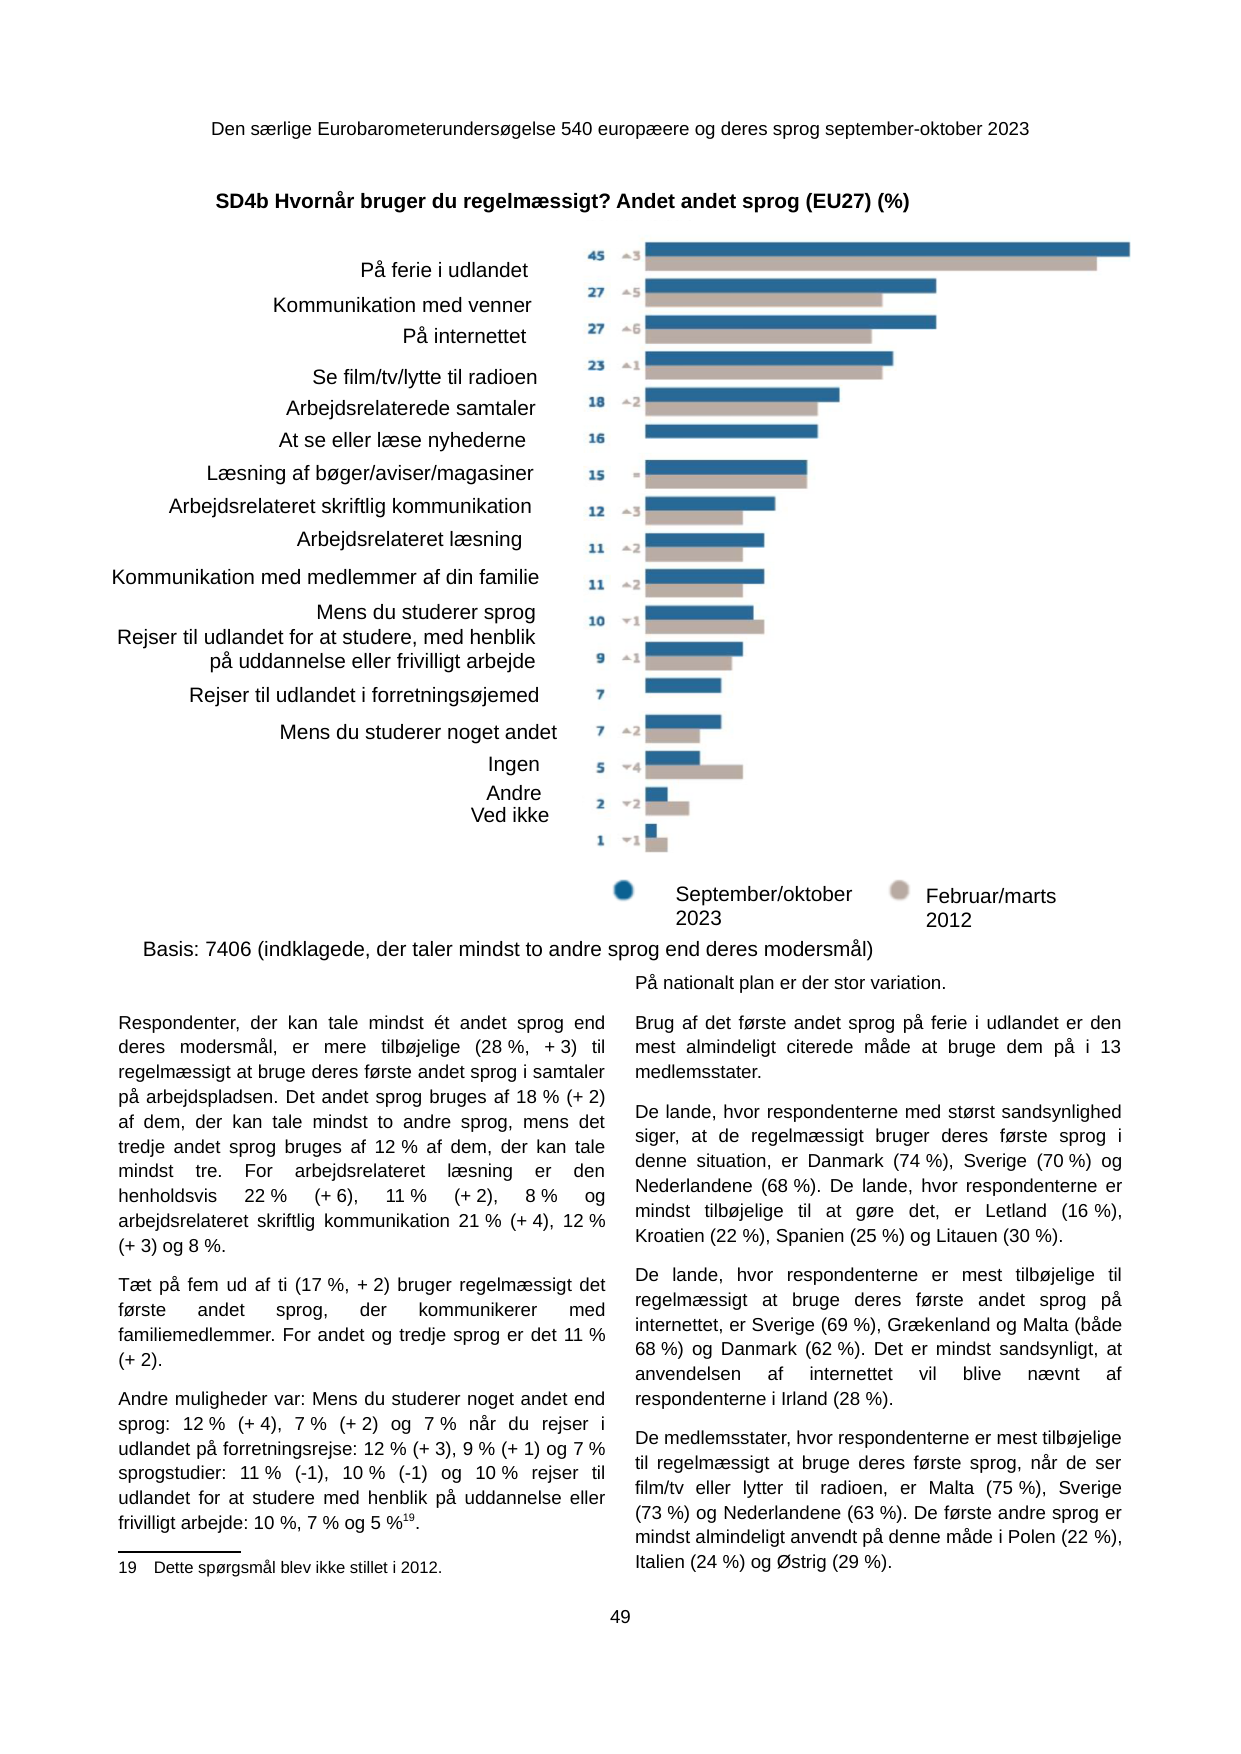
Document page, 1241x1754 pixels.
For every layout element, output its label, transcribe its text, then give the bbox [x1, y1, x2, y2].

text Brug af det første andet sprog på ferie i udlandet er den mest almindeligt citerede måde at bruge dem på i 13 medlemsstater. [635, 1011, 1122, 1083]
text Tæt på fem ud af ti (17 %, + 2) bruger regelmæssigt det første andet sprog, der kommunikerer med familiemedlemmer. For andet og tredje sprog er det 11 % (+ 2). [118, 1274, 605, 1370]
text På nationalt plan er der stor variation. [635, 853, 1122, 994]
text Andre muligheder var: Mens du studerer noget andet end sprog: 12 % (+ 4), 7 % (+ 2) og 7 % når du rejser i udlandet på forretningsrejse: 12 % (+ 3), 9 % (+ 1) og 7 % sprogstudier: 11 % (-1), 10 % (-1) og 10 % rejser til udlandet for at studere med henblik på uddannelse eller frivilligt arbejde: 10 %, 7 % og 5 %. [118, 1388, 605, 1533]
text De medlemsstater, hvor respondenterne er mest tilbøjelige til regelmæssigt at bruge deres første sprog, når de ser film/tv eller lytter til radioen, er Malta (75 %), Sverige (73 %) og Nederlandene (63 %). De første andre sprog er mindst almindeligt anvendt på denne måde i Polen (22 %), Italien (24 %) og Østrig (29 %). [635, 1427, 1122, 1573]
text De lande, hvor respondenterne er mest tilbøjelige til regelmæssigt at bruge deres første andet sprog på internettet, er Sverige (69 %), Grækenland og Malta (både 68 %) og Danmark (62 %). Det er mindst sandsynligt, at anvendelsen af internettet vil blive nævnt af respondenterne i Irland (28 %). [635, 1264, 1122, 1409]
text Respondenter, der kan tale mindst ét andet sprog end deres modersmål, er mere tilbøjelige (28 %, + 3) til regelmæssigt at bruge deres første andet sprog i samtaler på arbejdspladsen. Det andet sprog bruges af 18 % (+ 2) af dem, der kan tale mindst to andre sprog, mens det tredje andet sprog bruges af 12 % af dem, der kan tale mindst tre. For arbejdsrelateret læsning er den henholdsvis 22 % (+ 6), 11 % (+ 2), 8 % og arbejdsrelateret skriftlig kommunikation 21 % (+ 4), 12 % (+ 3) og 8 %. [118, 1011, 605, 1256]
text De lande, hvor respondenterne med størst sandsynlighed siger, at de regelmæssigt bruger deres første sprog i denne situation, er Danmark (74 %), Sverige (70 %) og Nederlandene (68 %). De lande, hvor respondenterne er mindst tilbøjelige til at gøre det, er Letland (16 %), Kroatien (22 %), Spanien (25 %) og Litauen (30 %). [635, 1100, 1122, 1246]
text På nationalt plan er der stor variation. [635, 177, 1122, 220]
picture [582, 220, 1131, 853]
text Dette spørgsmål blev ikke stillet i 2012. [118, 1558, 605, 1577]
picture [604, 860, 915, 916]
